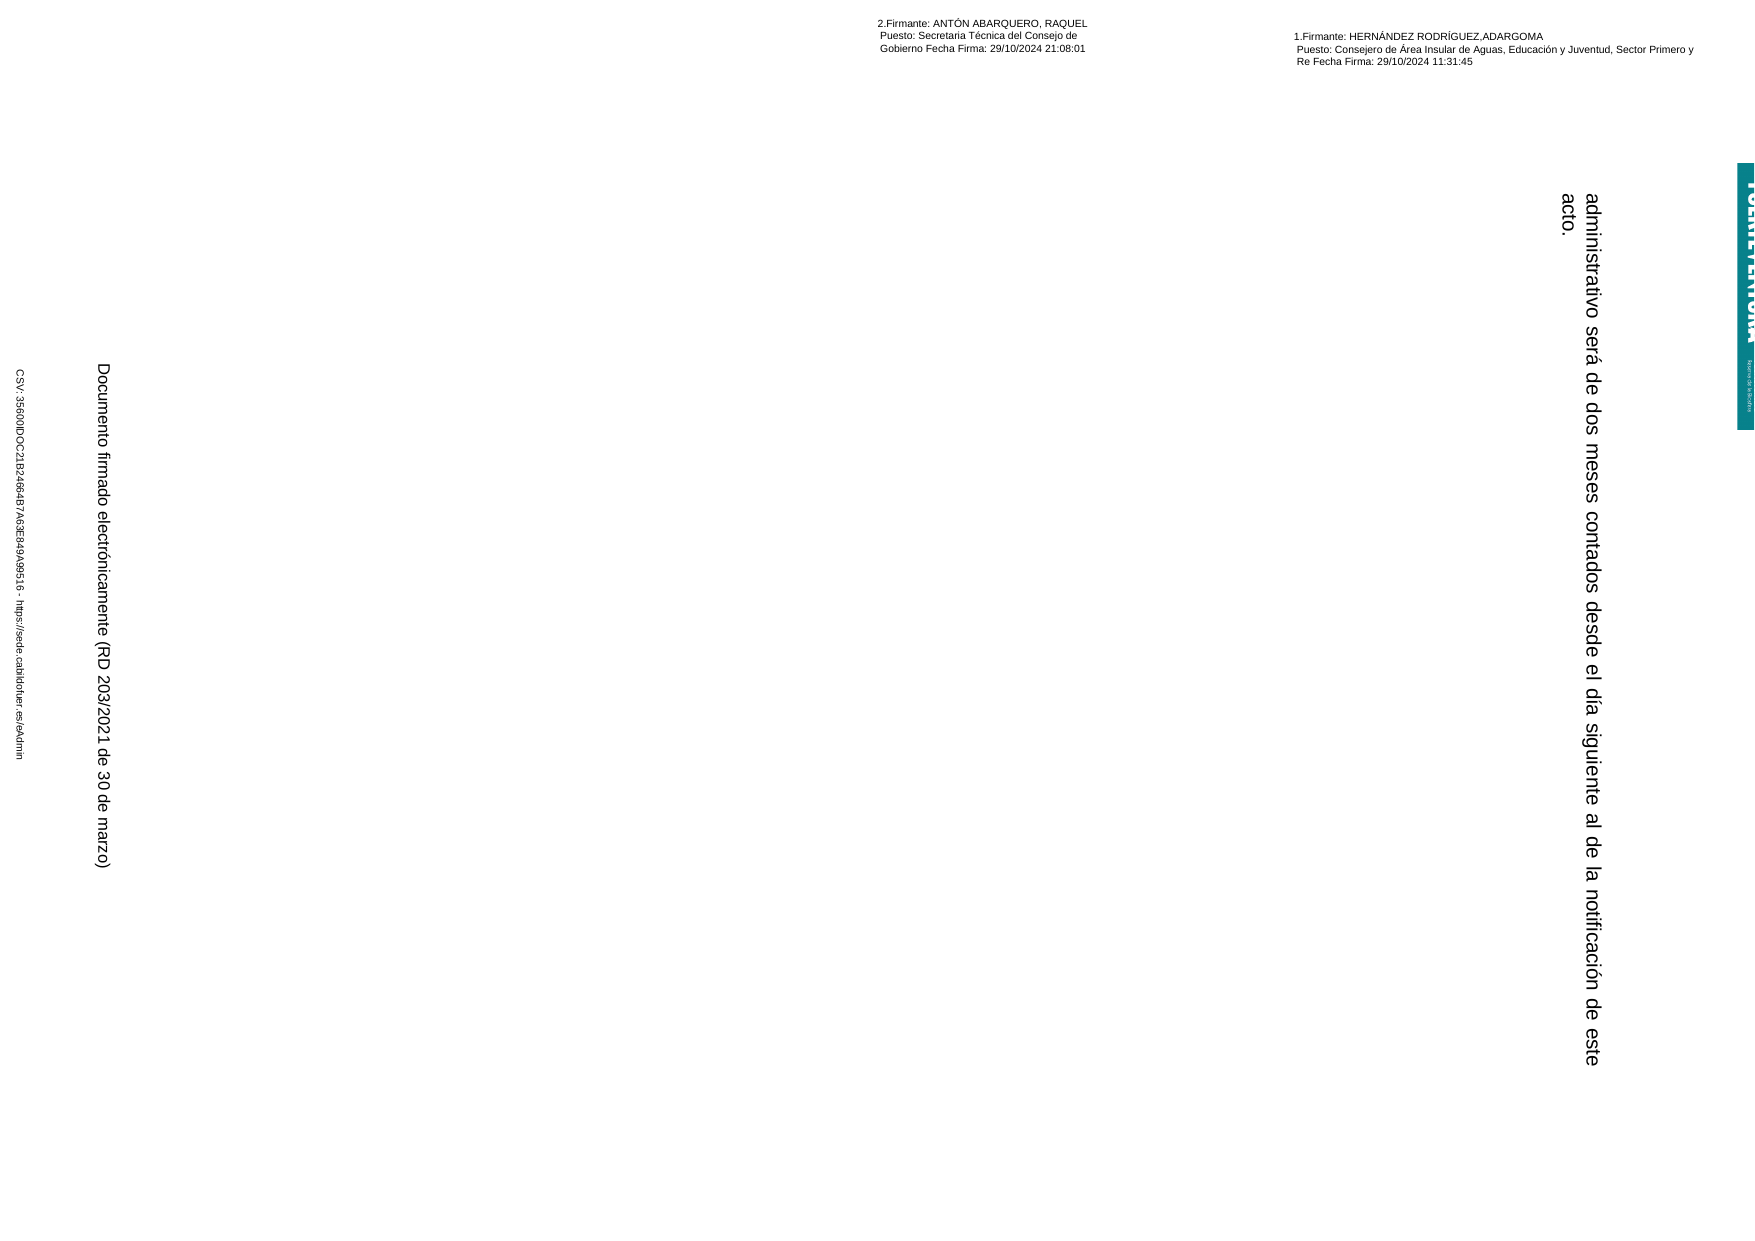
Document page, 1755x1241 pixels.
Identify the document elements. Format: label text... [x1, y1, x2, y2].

text Puesto: Consejero de Área Insular de Aguas, Educación y Juventud, Sector Primero y Re Fecha Firma: 29/10/2024 11:31:45 [1297, 43, 1710, 68]
text Documento firmado electrónicamente (RD 203/2021 de 30 de marzo) [95, 363, 114, 876]
text administrativo será de dos meses contados desde el día siguiente al de la notificación de este acto. [1558, 193, 1606, 1079]
text 1.Firmante: HERNÁNDEZ RODRÍGUEZ,ADARGOMA [1294, 31, 1739, 43]
text CSV: 35600IDOC21B24664B7A63E849A99516 - https://sede.cabildofuer.es/eAdmin [14, 369, 26, 762]
text Puesto: Secretaria Técnica del Consejo de Gobierno Fecha Firma: 29/10/2024 21:08:01 [880, 30, 1123, 54]
text 2.Firmante: ANTÓN ABARQUERO, RAQUEL [0, 17, 1087, 29]
